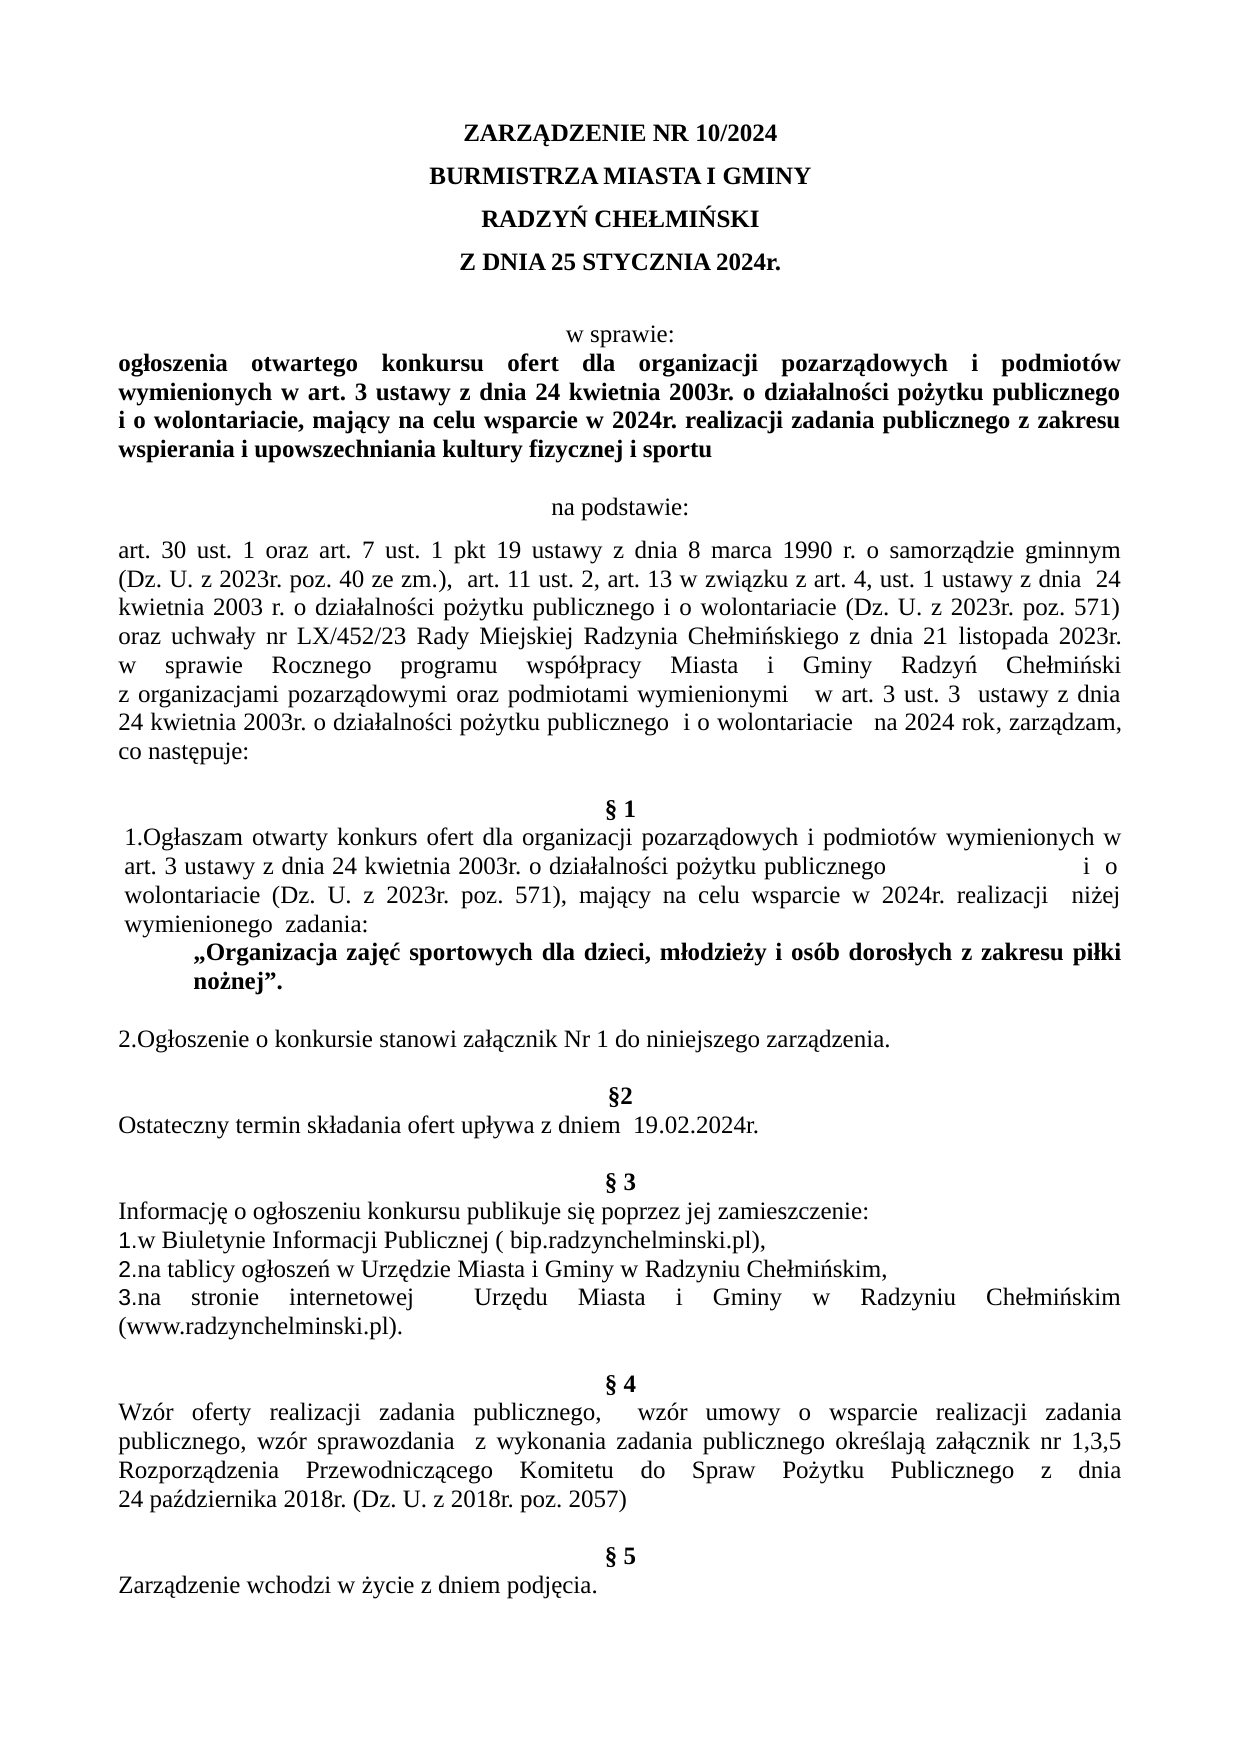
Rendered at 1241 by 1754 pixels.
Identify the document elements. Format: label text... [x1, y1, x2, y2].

text § 3 [118, 1167, 1122, 1196]
text Ostateczny termin składania ofert upływa z dniem 19.02.2024r. [118, 1110, 1122, 1139]
text Wzór oferty realizacji zadania publicznego, wzór umowy o wsparcie realizacji zadania publicznego, wzór sprawozdania z wykonania zadania publicznego określają załącznik nr 1,3,5 Rozporządzenia Przewodniczącego Komitetu do Spraw Pożytku Publicznego z dnia 24 października 2018r. (Dz. U. z 2018r. poz. 2057) [118, 1397, 1122, 1512]
list Ogłaszam otwarty konkurs ofert dla organizacji pozarządowych i podmiotów wymienionych w art. 3 ustawy z dnia 24 kwietnia 2003r. o działalności pożytku publicznego i o wolontariacie (Dz. U. z 2023r. poz. 571), mający na celu wsparcie w 2024r. realizacji niżej wymienionego zadania: [124, 822, 1122, 937]
text ZARZĄDZENIE NR 10/2024 [118, 118, 1122, 147]
list w Biuletynie Informacji Publicznej ( bip.radzynchelminski.pl), [118, 1225, 1122, 1254]
text § 5 [118, 1541, 1122, 1570]
list na stronie internetowej Urzędu Miasta i Gminy w Radzyniu Chełmińskim (www.radzynchelminski.pl). [118, 1282, 1122, 1340]
text BURMISTRZA MIASTA I GMINY [118, 161, 1122, 190]
text § 4 [118, 1369, 1122, 1397]
text RADZYŃ CHEŁMIŃSKI [118, 204, 1122, 233]
text Zarządzenie wchodzi w życie z dniem podjęcia. [118, 1570, 1122, 1599]
text „Organizacja zajęć sportowych dla dzieci, młodzieży i osób dorosłych z zakresu piłki nożnej”. [193, 937, 1122, 995]
list na podstawie: [118, 492, 1122, 521]
text § 1 [118, 794, 1122, 822]
text Z DNIA 25 STYCZNIA 2024r. [118, 247, 1122, 276]
text §2 [118, 1081, 1122, 1110]
text ogłoszenia otwartego konkursu ofert dla organizacji pozarządowych i podmiotów wymienionych w art. 3 ustawy z dnia 24 kwietnia 2003r. o działalności pożytku publicznego i o wolontariacie, mający na celu wsparcie w 2024r. realizacji zadania publicznego z zakresu wspierania i upowszechniania kultury fizycznej i sportu [118, 348, 1122, 463]
text Informację o ogłoszeniu konkursu publikuje się poprzez jej zamieszczenie: [118, 1196, 1122, 1225]
list na tablicy ogłoszeń w Urzędzie Miasta i Gminy w Radzyniu Chełmińskim, [118, 1254, 1122, 1282]
list art. 30 ust. 1 oraz art. 7 ust. 1 pkt 19 ustawy z dnia 8 marca 1990 r. o samorządzie gminnym (Dz. U. z 2023r. poz. 40 ze zm.), art. 11 ust. 2, art. 13 w związku z art. 4, ust. 1 ustawy z dnia 24 kwietnia 2003 r. o działalności pożytku publicznego i o wolontariacie (Dz. U. z 2023r. poz. 571) oraz uchwały nr LX/452/23 Rady Miejskiej Radzynia Chełmińskiego z dnia 21 listopada 2023r. w sprawie Rocznego programu współpracy Miasta i Gminy Radzyń Chełmiński z organizacjami pozarządowymi oraz podmiotami wymienionymi w art. 3 ust. 3 ustawy z dnia 24 kwietnia 2003r. o działalności pożytku publicznego i o wolontariacie na 2024 rok, zarządzam, co następuje: [118, 535, 1122, 765]
text w sprawie: [118, 319, 1122, 348]
list Ogłoszenie o konkursie stanowi załącznik Nr 1 do niniejszego zarządzenia. [118, 1024, 1122, 1052]
